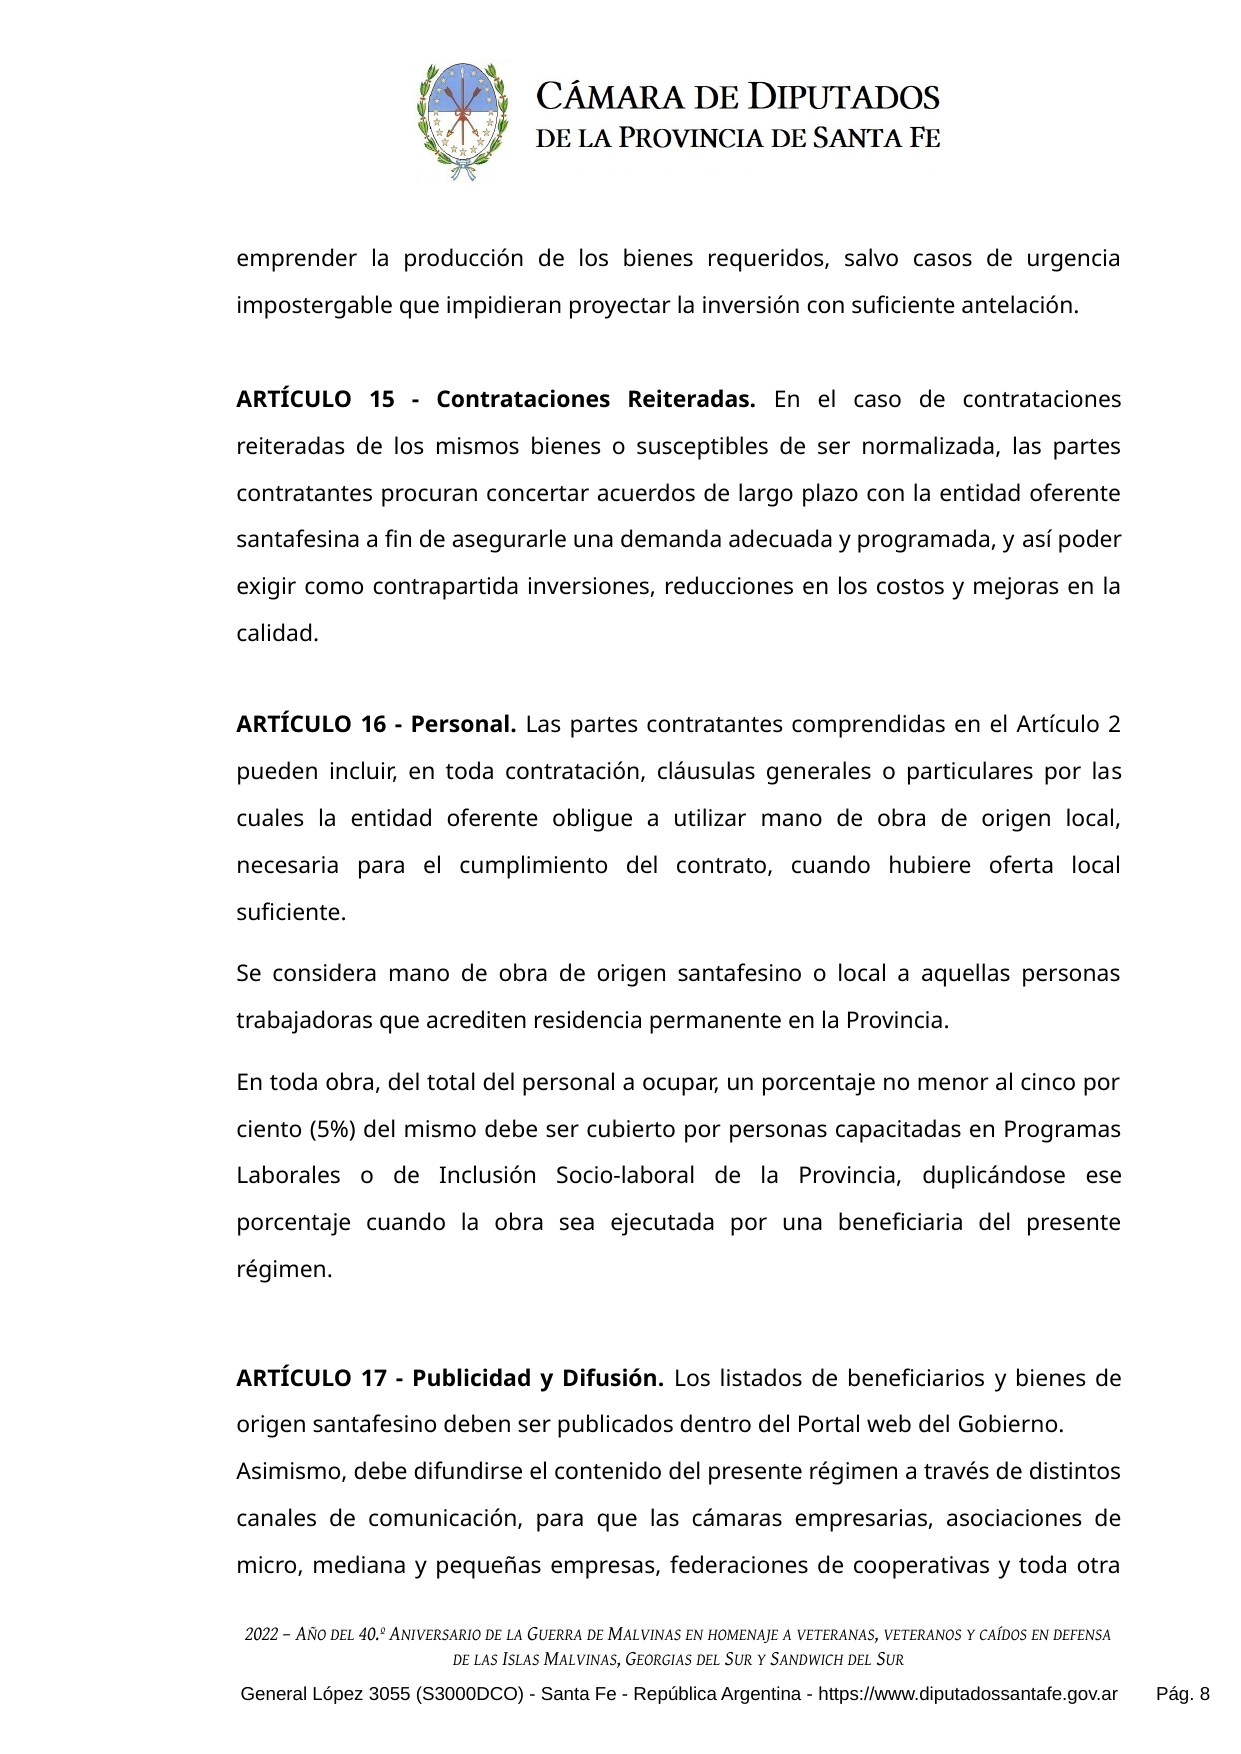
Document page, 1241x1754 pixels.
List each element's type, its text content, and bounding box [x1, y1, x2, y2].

text ARTÍCULO 16 - Personal. Las partes contratantes comprendidas en el Artículo 2 pueden incluir, en toda contratación, cláusulas generales o particulares por las cuales la entidad oferente obligue a utilizar mano de obra de origen local, necesaria para el cumplimiento del contrato, cuando hubiere oferta local suficiente. [236, 664, 1122, 927]
text emprender la producción de los bienes requeridos, salvo casos de urgencia impostergable que impidieran proyectar la inversión con suficiente antelación. [236, 242, 1122, 320]
text ARTÍCULO 15 - Contrataciones Reiteradas. En el caso de contrataciones reiteradas de los mismos bienes o susceptibles de ser normalizada, las partes contratantes procuran concertar acuerdos de largo plazo con la entidad oferente santafesina a fin de asegurarle una demanda adecuada y programada, y así poder exigir como contrapartida inversiones, reducciones en los costos y mejoras en la calidad. [236, 383, 1122, 648]
text En toda obra, del total del personal a ocupar, un porcentaje no menor al cinco por ciento (5%) del mismo debe ser cubierto por personas capacitadas en Programas Laborales o de Inclusión Socio-laboral de la Provincia, duplicándose ese porcentaje cuando la obra sea ejecutada por una beneficiaria del presente régimen. [236, 1066, 1122, 1284]
text Se considera mano de obra de origen santafesino o local a aquellas personas trabajadoras que acrediten residencia permanente en la Provincia. [236, 957, 1122, 1036]
text Asimismo, debe difundirse el contenido del presente régimen a través de distintos canales de comunicación, para que las cámaras empresarias, asociaciones de micro, mediana y pequeñas empresas, federaciones de cooperativas y toda otra [236, 1455, 1122, 1580]
picture [413, 59, 945, 183]
text ARTÍCULO 17 - Publicidad y Difusión. Los listados de beneficiarios y bienes de origen santafesino deben ser publicados dentro del Portal web del Gobierno. [236, 1362, 1122, 1440]
